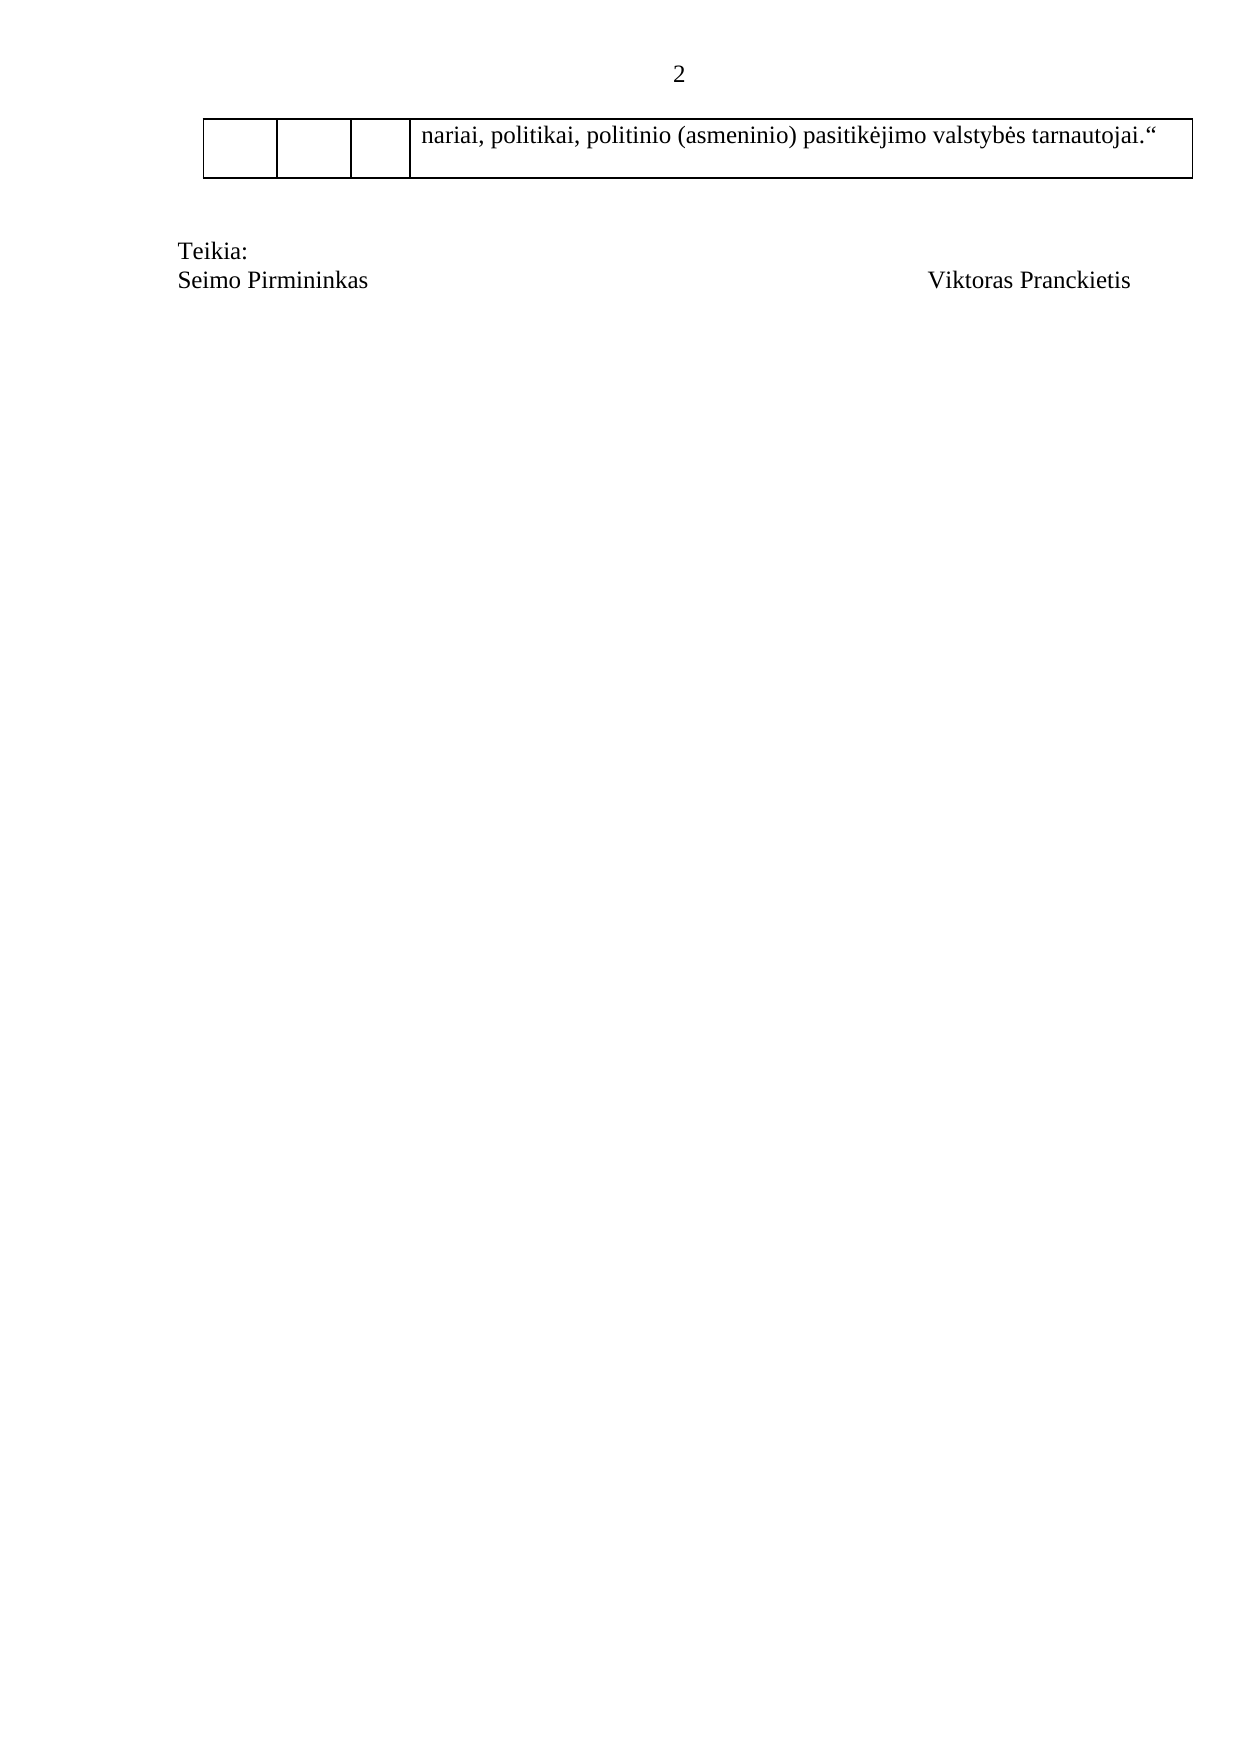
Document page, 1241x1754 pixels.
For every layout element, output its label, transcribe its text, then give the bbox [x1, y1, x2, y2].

text Teikia: [177, 236, 1181, 265]
table_cell [352, 120, 409, 177]
table_cell [278, 120, 350, 177]
table_cell nariai, politikai, politinio (asmeninio) pasitikėjimo valstybės tarnautojai.“ [411, 120, 1192, 177]
table_cell [204, 120, 276, 177]
text Seimo Pirmininkas Viktoras Pranckietis [177, 265, 1181, 294]
